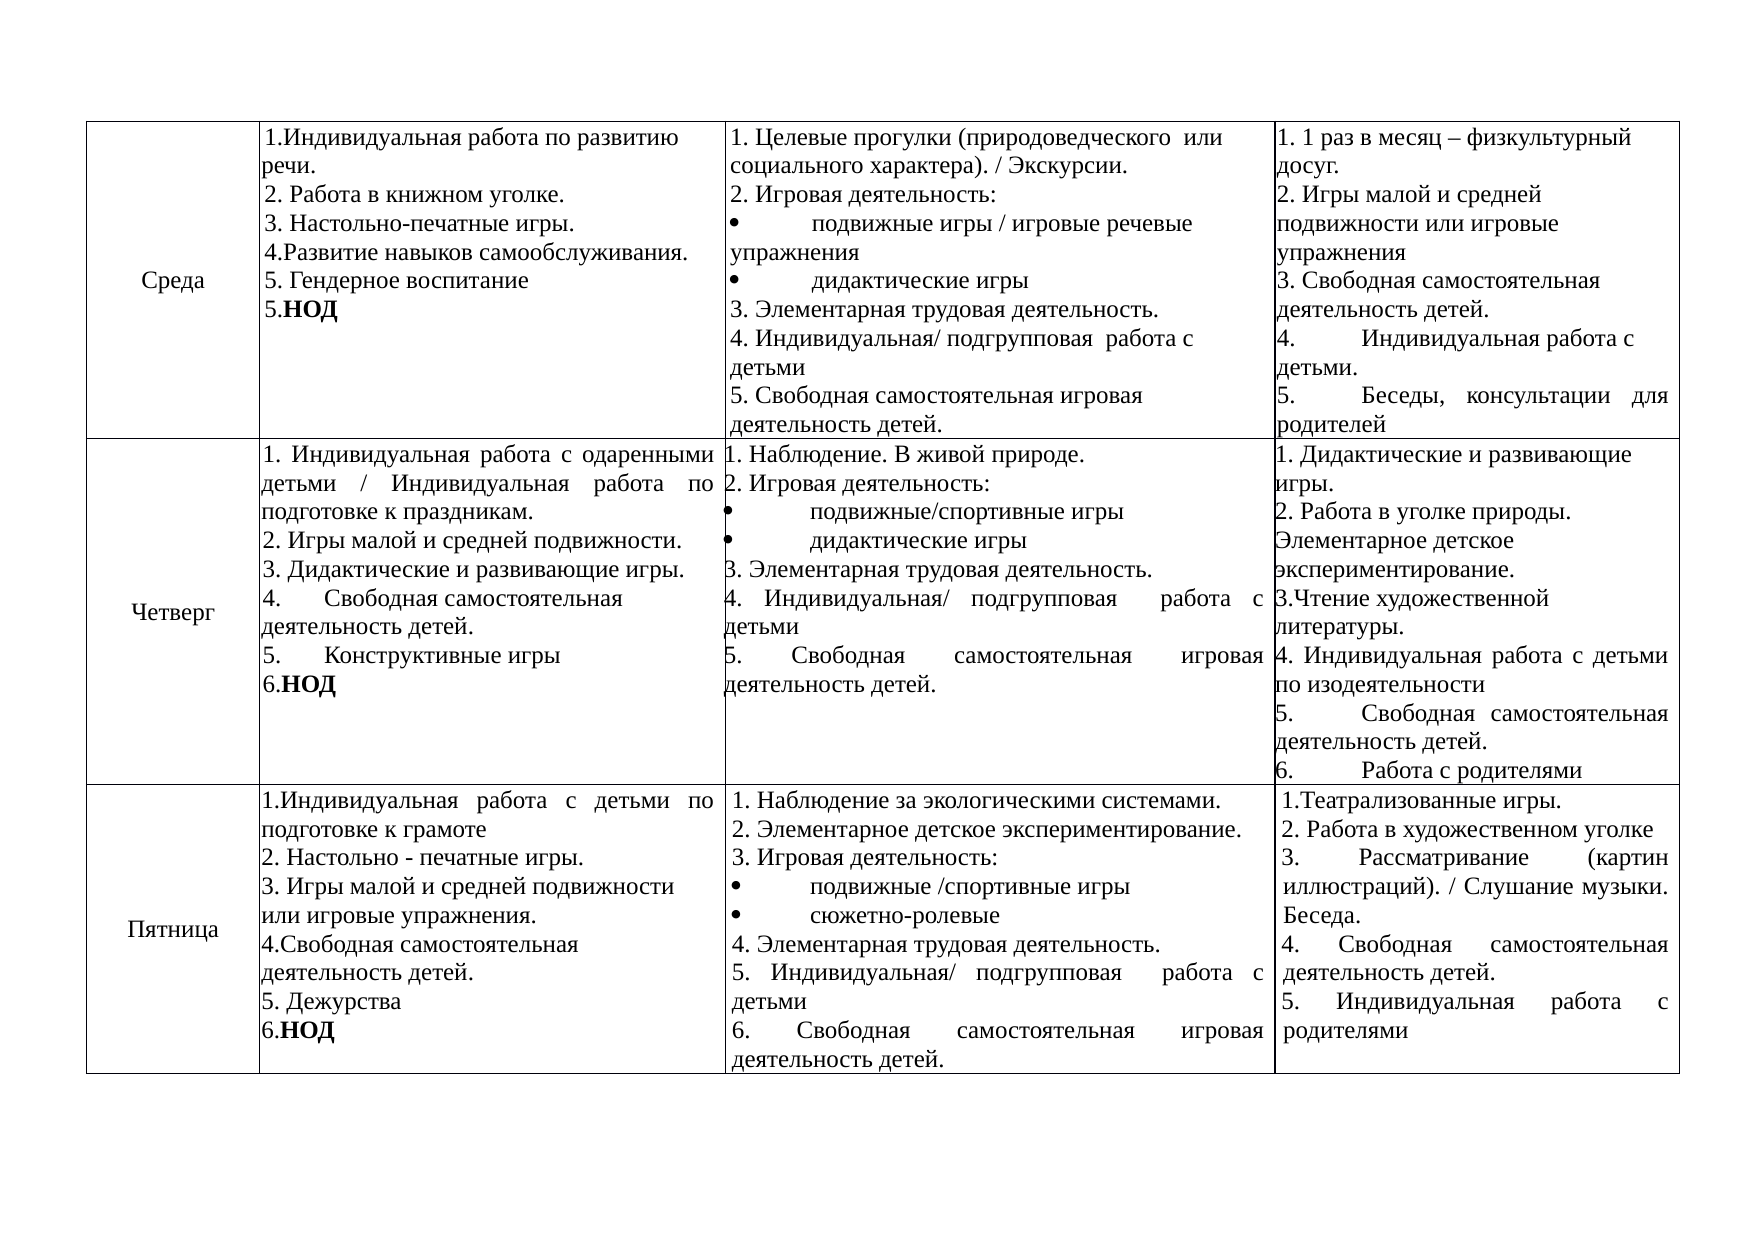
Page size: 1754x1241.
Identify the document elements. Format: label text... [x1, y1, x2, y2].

table_cell 1. Целевые прогулки (природоведческого или социального характера). / Экскурсии. 2. Игровая деятельность: подвижные игры / игровые речевые упражнения дидактические игры 3. Элементарная трудовая деятельность. 4. Индивидуальная/ подгрупповая работа с детьми 5. Свободная самостоятельная игровая деятельность детей. [726, 122, 1274, 438]
table_cell 1.Индивидуальная работа по развитию речи. 2. Работа в книжном уголке. 3. Настольно-печатные игры. 4.Развитие навыков самообслуживания. 5. Гендерное воспитание 5.НОД [260, 122, 725, 438]
table_cell 1.Театрализованные игры. 2. Работа в художественном уголке 3. Рассматривание (картин иллюстраций). / Слушание музыки. Беседа. 4. Свободная самостоятельная деятельность детей. 5. Индивидуальная работа с родителями [1276, 785, 1679, 1072]
table_cell Среда [87, 122, 259, 438]
table_cell 1. Наблюдение за экологическими системами. 2. Элементарное детское экспериментирование. 3. Игровая деятельность: подвижные /спортивные игры сюжетно-ролевые 4. Элементарная трудовая деятельность. 5. Индивидуальная/ подгрупповая работа с детьми 6. Свободная самостоятельная игровая деятельность детей. [726, 785, 1274, 1072]
table_cell 1. 1 раз в месяц – физкультурный досуг. 2. Игры малой и средней подвижности или игровые упражнения 3. Свободная самостоятельная деятельность детей. Индивидуальная работа с детьми. Беседы, консультации для родителей [1276, 122, 1679, 438]
table_cell 1.Индивидуальная работа с детьми по подготовке к грамоте 2. Настольно - печатные игры. 3. Игры малой и средней подвижности или игровые упражнения. 4.Свободная самостоятельная деятельность детей. 5. Дежурства 6.НОД [260, 785, 725, 1072]
table_cell 1. Индивидуальная работа с одаренными детьми / Индивидуальная работа по подготовке к праздникам. 2. Игры малой и средней подвижности. 3. Дидактические и развивающие игры. Свободная самостоятельная деятельность детей. Конструктивные игры 6.НОД [260, 439, 725, 784]
table_cell 1. Наблюдение. В живой природе. 2. Игровая деятельность: подвижные/спортивные игры дидактические игры 3. Элементарная трудовая деятельность. 4. Индивидуальная/ подгрупповая работа с детьми 5. Свободная самостоятельная игровая деятельность детей. [726, 439, 1274, 784]
table_cell Четверг [87, 439, 259, 784]
table_cell Пятница [87, 785, 259, 1072]
table_cell 1. Дидактические и развивающие игры. 2. Работа в уголке природы. Элементарное детское экспериментирование. 3.Чтение художественной литературы. 4. Индивидуальная работа с детьми по изодеятельности Свободная самостоятельная деятельность детей. Работа с родителями [1276, 439, 1679, 784]
